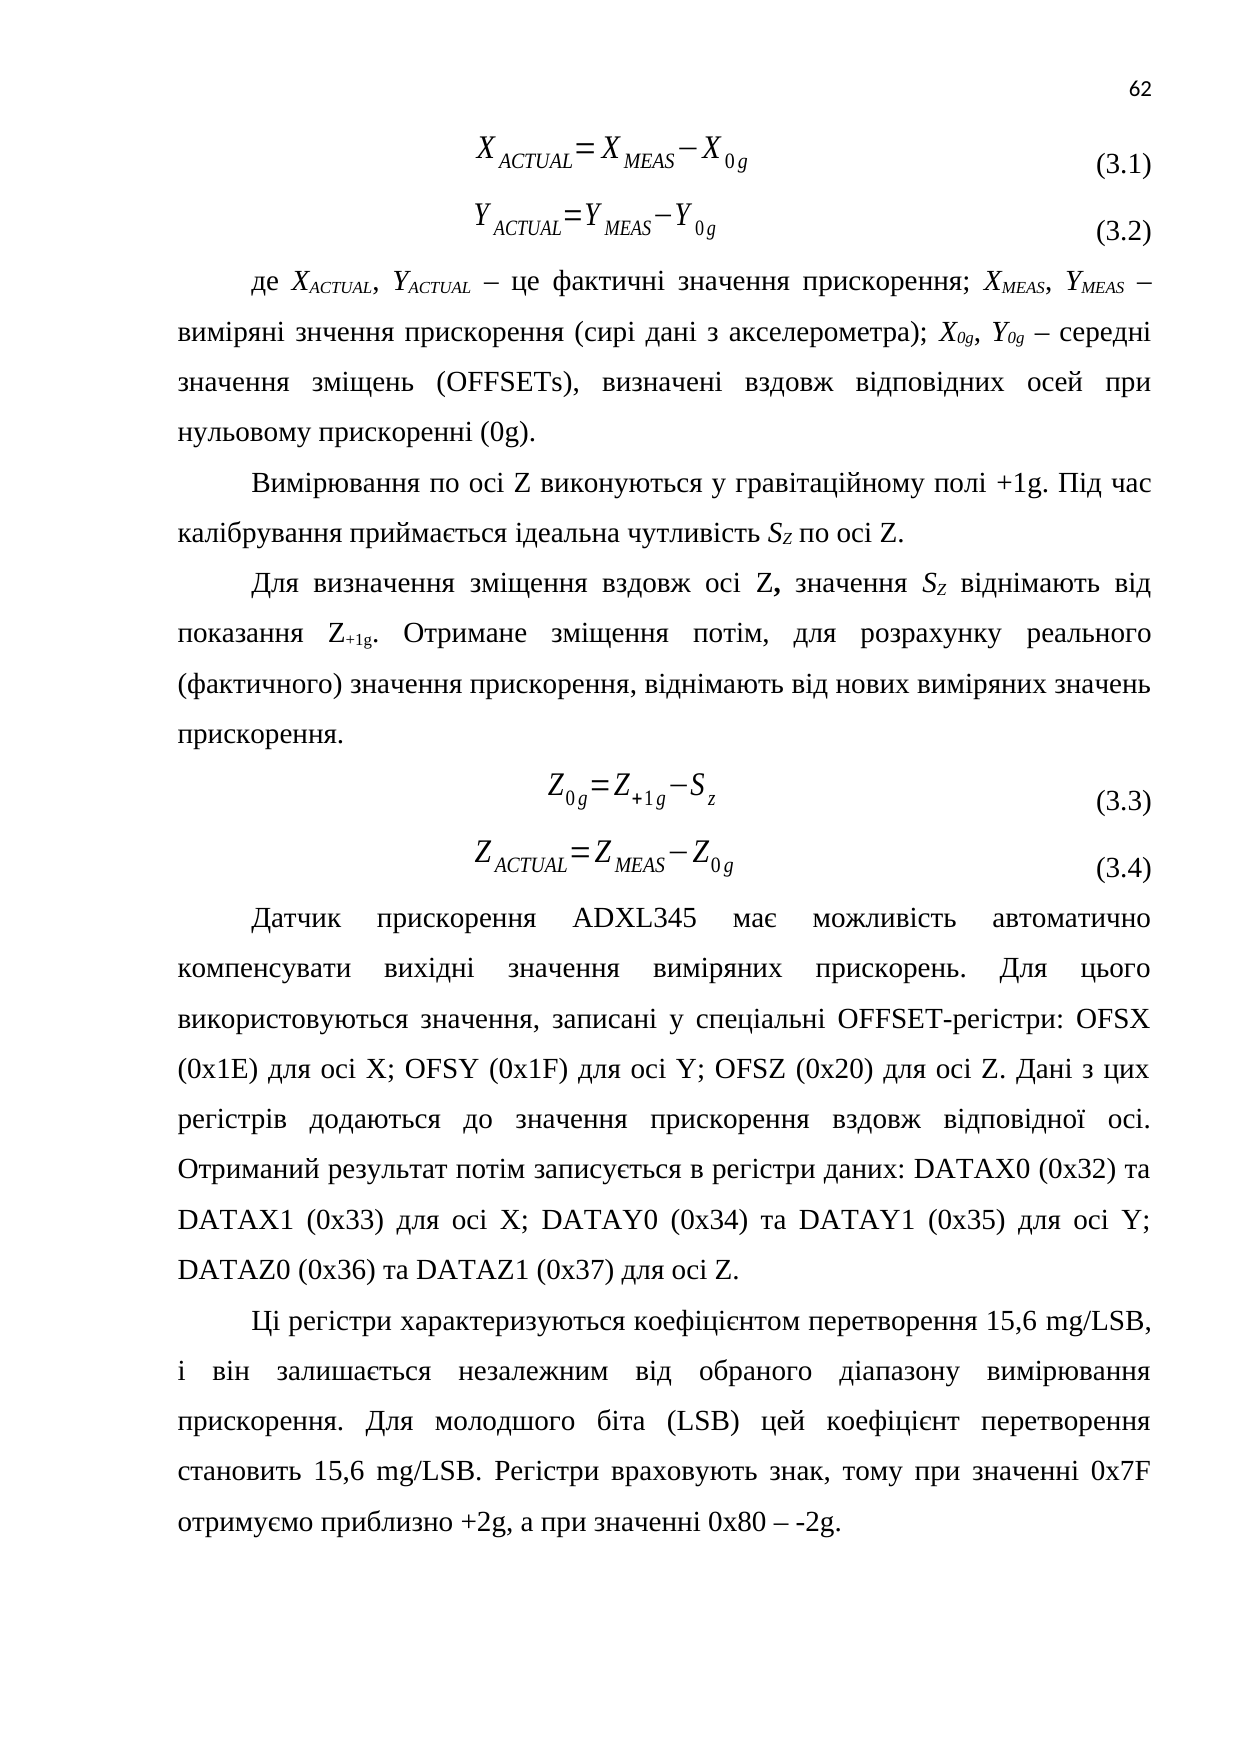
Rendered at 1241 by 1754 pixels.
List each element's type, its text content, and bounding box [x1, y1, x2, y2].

text Для визначення зміщення вздовж осі Z, значення SZ віднімають від показання Z+1g. Отримане зміщення потім, для розрахунку реального (фактичного) значення прискорення, віднімають від нових виміряних значень прискорення. [177, 565, 1152, 750]
text (3.3) [177, 767, 1152, 817]
text (3.4) [177, 833, 1152, 883]
text Датчик прискорення ADXL345 має можливість автоматично компенсувати вихідні значення виміряних прискорень. Для цього використовуються значення, записані у спеціальні OFFSET-регістри: OFSX (0x1E) для осі X; OFSY (0x1F) для осі Y; OFSZ (0x20) для осі Z. Дані з цих регістрів додаються до значення прискорення вздовж відповідної осі. Отриманий результат потім записується в регістри даних: DATAX0 (0x32) та DATAX1 (0x33) для осі X; DATAY0 (0x34) та DATAY1 (0x35) для осі Y; DATAZ0 (0x36) та DATAZ1 (0x37) для осі Z. [177, 900, 1152, 1286]
text де XACTUAL, YACTUAL – це фактичні значення прискорення; XMEAS, YMEAS – виміряні знчення прискорення (сирі дані з акселерометра); X0g, Y0g – середні значення зміщень (OFFSETs), визначені вздовж відповідних осей при нульовому прискоренні (0g). [177, 263, 1152, 448]
text (3.1) [177, 130, 1152, 180]
text Вимірювання по осі Z виконуються у гравітаційному полі +1g. Під час калібрування приймається ідеальна чутливість SZ по осі Z. [177, 465, 1152, 548]
text Ці регістри характеризуються коефіцієнтом перетворення 15,6 mg/LSB, і він залишається незалежним від обраного діапазону вимірювання прискорення. Для молодшого біта (LSB) цей коефіцієнт перетворення становить 15,6 mg/LSB. Регістри враховують знак, тому при значенні 0x7F отримуємо приблизно +2g, а при значенні 0x80 – -2g. [177, 1303, 1152, 1537]
text (3.2) [177, 197, 1152, 247]
